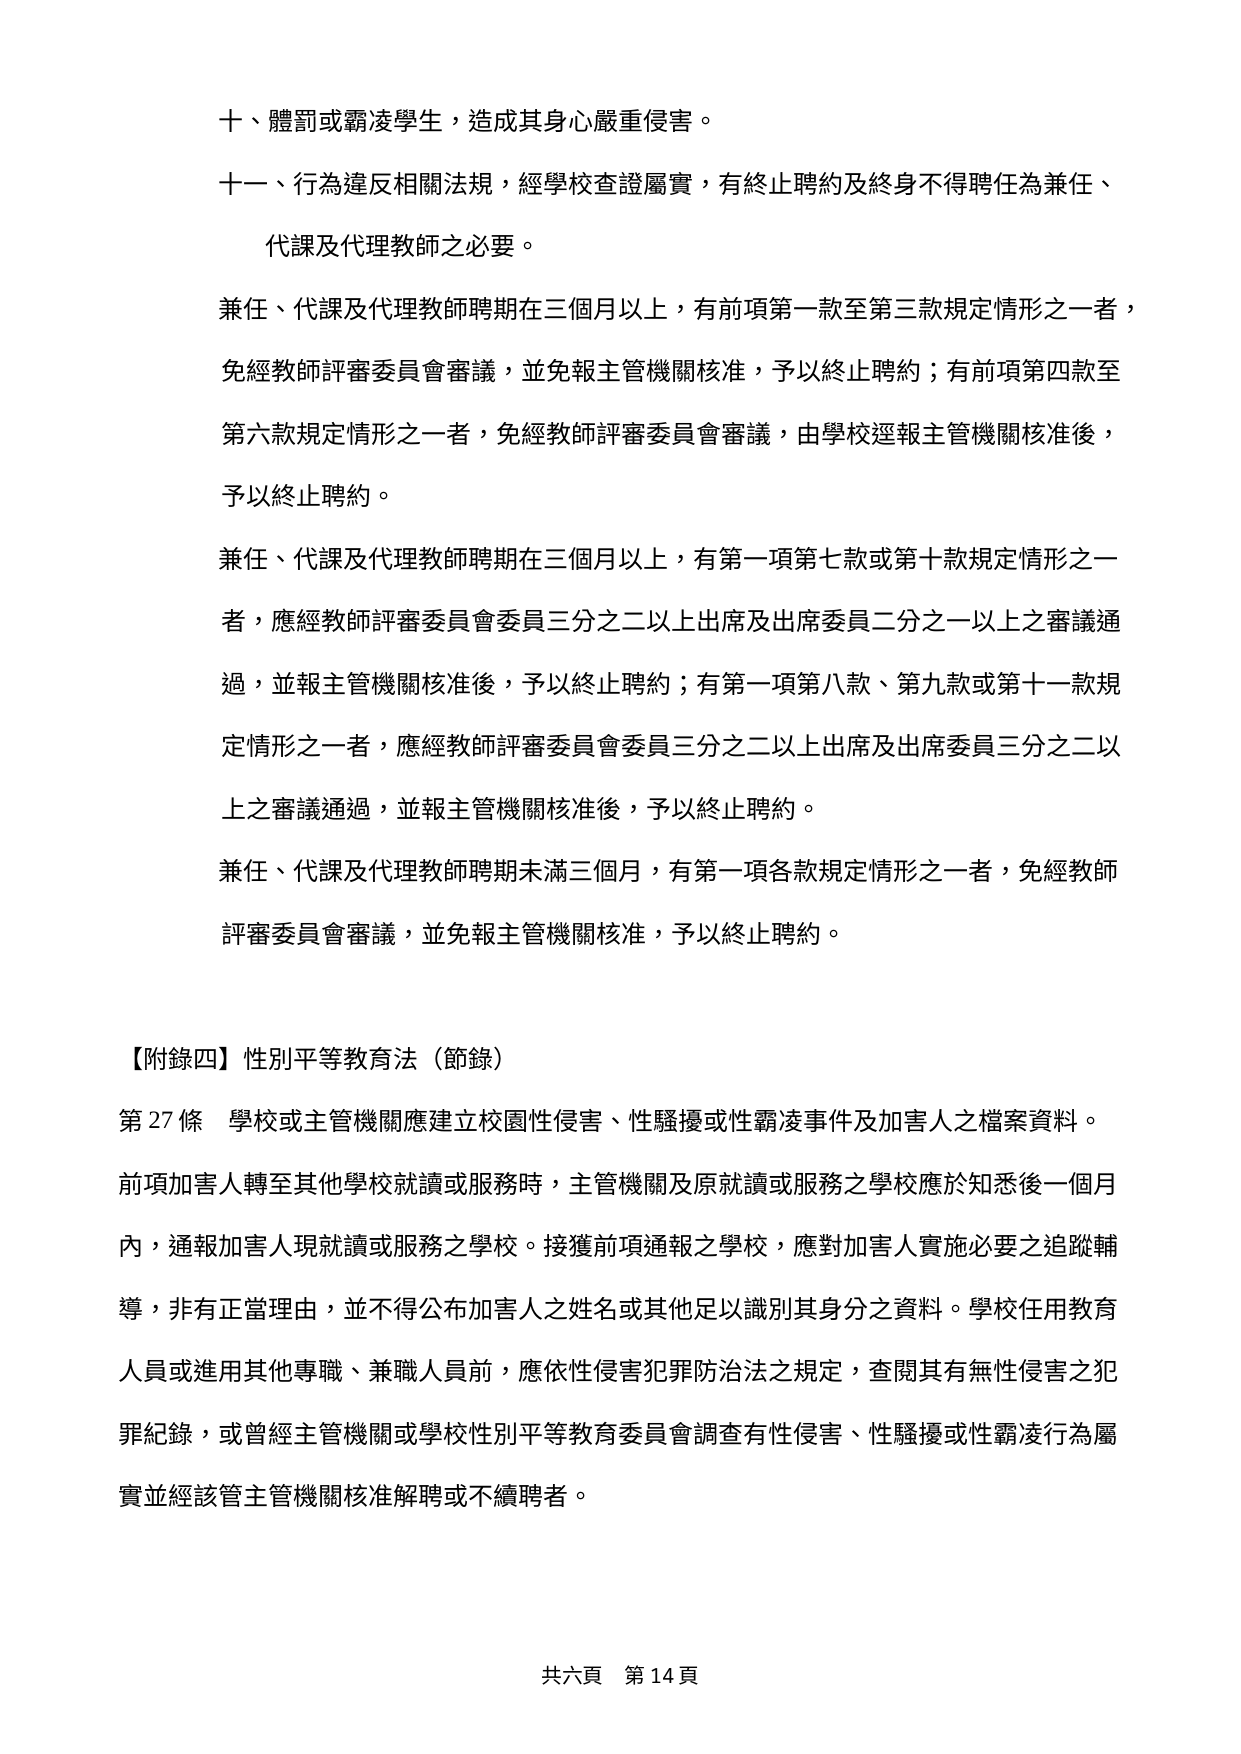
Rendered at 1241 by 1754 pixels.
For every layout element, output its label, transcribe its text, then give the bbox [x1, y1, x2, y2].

text 十、體罰或霸凌學生，造成其身心嚴重侵害。 [218, 78, 1122, 141]
text 兼任、代課及代理教師聘期在三個月以上，有前項第一款至第三款規定情形之一者，免經教師評審委員會審議，並免報主管機關核准，予以終止聘約；有前項第四款至第六款規定情形之一者，免經教師評審委員會審議，由學校逕報主管機關核准後，予以終止聘約。 [218, 266, 1122, 516]
text 【附錄四】性別平等教育法（節錄） [118, 1016, 1122, 1078]
text 兼任、代課及代理教師聘期未滿三個月，有第一項各款規定情形之一者，免經教師評審委員會審議，並免報主管機關核准，予以終止聘約。 [218, 828, 1122, 953]
text 兼任、代課及代理教師聘期在三個月以上，有第一項第七款或第十款規定情形之一者，應經教師評審委員會委員三分之二以上出席及出席委員二分之一以上之審議通過，並報主管機關核准後，予以終止聘約；有第一項第八款、第九款或第十一款規定情形之一者，應經教師評審委員會委員三分之二以上出席及出席委員三分之二以上之審議通過，並報主管機關核准後，予以終止聘約。 [218, 516, 1122, 828]
text 十一、行為違反相關法規，經學校查證屬實，有終止聘約及終身不得聘任為兼任、代課及代理教師之必要。 [218, 141, 1122, 266]
text 第27條 學校或主管機關應建立校園性侵害、性騷擾或性霸凌事件及加害人之檔案資料。前項加害人轉至其他學校就讀或服務時，主管機關及原就讀或服務之學校應於知悉後一個月內，通報加害人現就讀或服務之學校。接獲前項通報之學校，應對加害人實施必要之追蹤輔導，非有正當理由，並不得公布加害人之姓名或其他足以識別其身分之資料。學校任用教育人員或進用其他專職、兼職人員前，應依性侵害犯罪防治法之規定，查閱其有無性侵害之犯罪紀錄，或曾經主管機關或學校性別平等教育委員會調查有性侵害、性騷擾或性霸凌行為屬實並經該管主管機關核准解聘或不續聘者。 [118, 1078, 1122, 1516]
